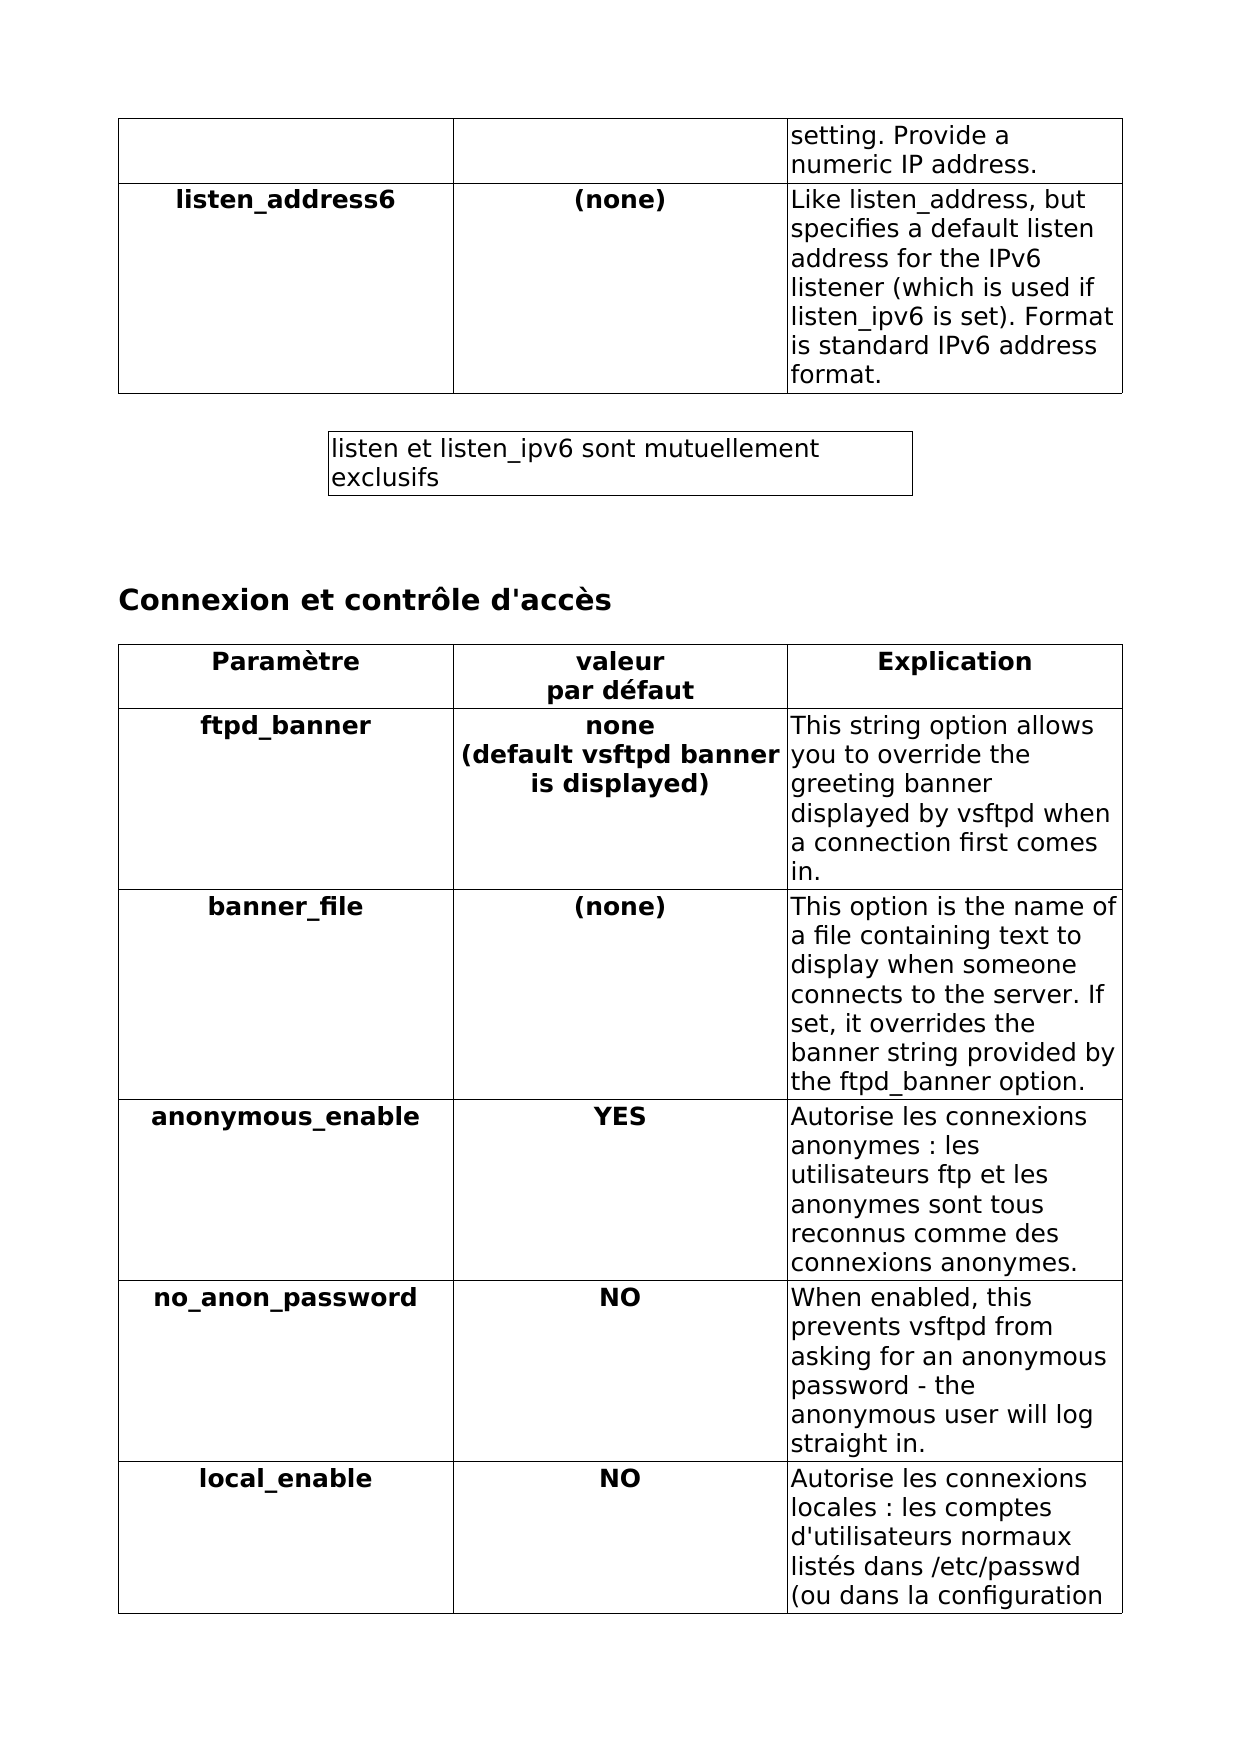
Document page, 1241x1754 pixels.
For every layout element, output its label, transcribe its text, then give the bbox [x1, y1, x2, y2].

table_cell When enabled, this prevents vsftpd from asking for an anonymous password - the anonymous user will log straight in. [788, 1281, 1122, 1461]
table_header valeur par défaut [454, 645, 787, 708]
table_cell none (default vsftpd banner is displayed) [454, 709, 787, 889]
table_cell NO [454, 1462, 787, 1613]
table_cell YES [454, 1100, 787, 1280]
table_cell ftpd_banner [119, 709, 453, 889]
table_cell (none) [454, 890, 787, 1099]
table_cell listen_address6 [119, 184, 453, 392]
table_cell [119, 119, 453, 182]
table_cell Autorise les connexions locales : les comptes d'utilisateurs normaux listés dans /etc/passwd (ou dans la configuration [788, 1462, 1122, 1613]
table_header Explication [788, 645, 1122, 708]
table_cell [454, 119, 787, 182]
table_cell This option is the name of a file containing text to display when someone connects to the server. If set, it overrides the banner string provided by the ftpd_banner option. [788, 890, 1122, 1099]
table_cell Like listen_address, but specifies a default listen address for the IPv6 listener (which is used if listen_ipv6 is set). Format is standard IPv6 address format. [788, 184, 1122, 392]
table_cell Autorise les connexions anonymes : les utilisateurs ftp et les anonymes sont tous reconnus comme des connexions anonymes. [788, 1100, 1122, 1280]
table_cell no_anon_password [119, 1281, 453, 1461]
table_header Paramètre [119, 645, 453, 708]
table_header listen et listen_ipv6 sont mutuellement exclusifs [329, 432, 912, 495]
table_cell local_enable [119, 1462, 453, 1613]
subtitle Connexion et contrôle d'accès [118, 583, 1122, 617]
table_cell banner_file [119, 890, 453, 1099]
table_cell NO [454, 1281, 787, 1461]
table_cell anonymous_enable [119, 1100, 453, 1280]
table_cell (none) [454, 184, 787, 392]
table_cell setting. Provide a numeric IP address. [788, 119, 1122, 182]
table_cell This string option allows you to override the greeting banner displayed by vsftpd when a connection first comes in. [788, 709, 1122, 889]
